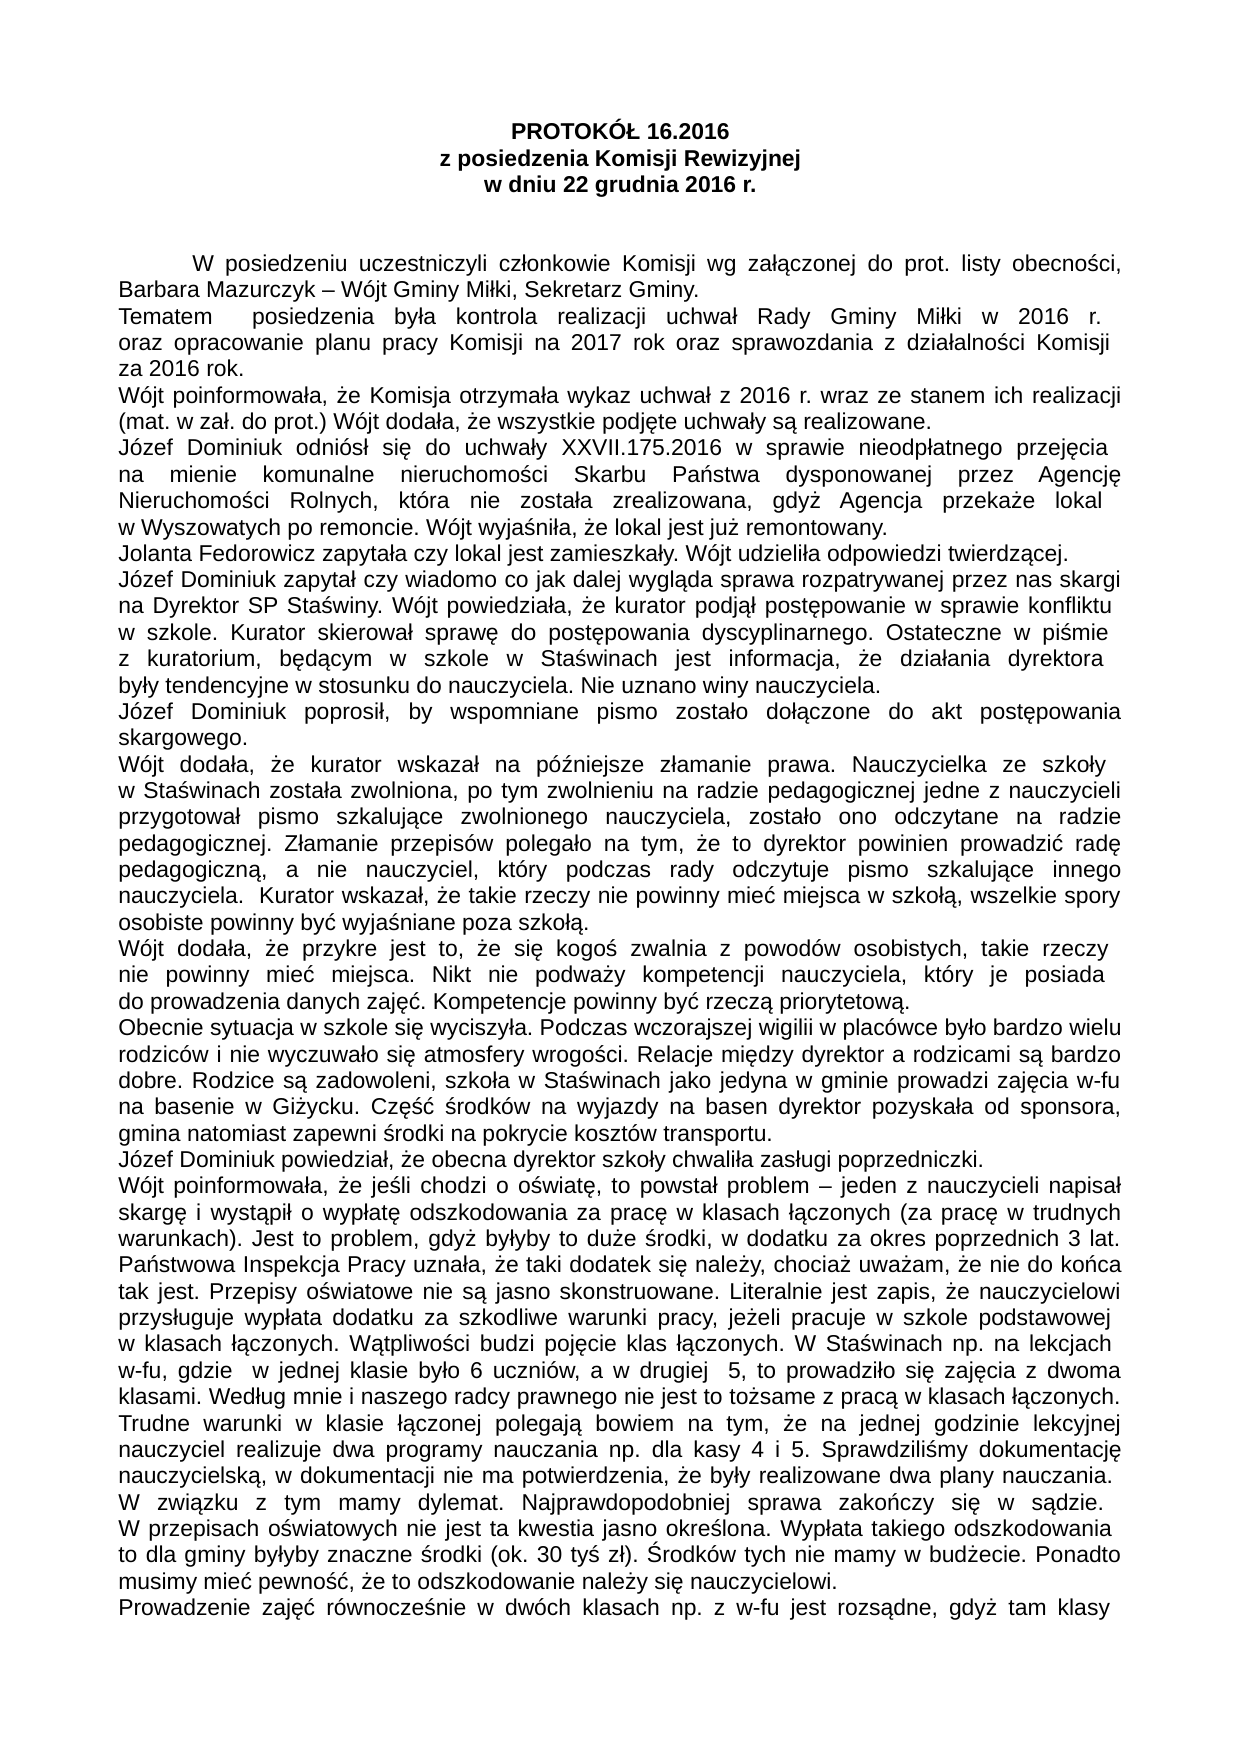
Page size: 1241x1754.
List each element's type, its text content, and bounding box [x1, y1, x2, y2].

text W posiedzeniu uczestniczyli członkowie Komisji wg załączonej do prot. listy obecności, Barbara Mazurczyk – Wójt Gminy Miłki, Sekretarz Gminy. [118, 250, 1122, 303]
text Tematem posiedzenia była kontrola realizacji uchwał Rady Gminy Miłki w 2016 r. oraz opracowanie planu pracy Komisji na 2017 rok oraz sprawozdania z działalności Komisji za 2016 rok. [118, 303, 1122, 382]
text Wójt poinformowała, że Komisja otrzymała wykaz uchwał z 2016 r. wraz ze stanem ich realizacji (mat. w zał. do prot.) Wójt dodała, że wszystkie podjęte uchwały są realizowane. [118, 382, 1122, 434]
text Wójt dodała, że kurator wskazał na późniejsze złamanie prawa. Nauczycielka ze szkoły w Staświnach została zwolniona, po tym zwolnieniu na radzie pedagogicznej jedne z nauczycieli przygotował pismo szkalujące zwolnionego nauczyciela, zostało ono odczytane na radzie pedagogicznej. Złamanie przepisów polegało na tym, że to dyrektor powinien prowadzić radę pedagogiczną, a nie nauczyciel, który podczas rady odczytuje pismo szkalujące innego nauczyciela. Kurator wskazał, że takie rzeczy nie powinny mieć miejsca w szkołą, wszelkie spory osobiste powinny być wyjaśniane poza szkołą. [118, 751, 1122, 935]
text z posiedzenia Komisji Rewizyjnej [118, 144, 1122, 171]
text Józef Dominiuk zapytał czy wiadomo co jak dalej wygląda sprawa rozpatrywanej przez nas skargi na Dyrektor SP Staświny. Wójt powiedziała, że kurator podjął postępowanie w sprawie konfliktu w szkole. Kurator skierował sprawę do postępowania dyscyplinarnego. Ostateczne w piśmie z kuratorium, będącym w szkole w Staświnach jest informacja, że działania dyrektora były tendencyjne w stosunku do nauczyciela. Nie uznano winy nauczyciela. [118, 566, 1122, 698]
text PROTOKÓŁ 16.2016 [118, 118, 1122, 144]
text Prowadzenie zajęć równocześnie w dwóch klasach np. z w-fu jest rozsądne, gdyż tam klasy [118, 1594, 1122, 1620]
text Wójt poinformowała, że jeśli chodzi o oświatę, to powstał problem – jeden z nauczycieli napisał skargę i wystąpił o wypłatę odszkodowania za pracę w klasach łączonych (za pracę w trudnych warunkach). Jest to problem, gdyż byłyby to duże środki, w dodatku za okres poprzednich 3 lat. Państwowa Inspekcja Pracy uznała, że taki dodatek się należy, chociaż uważam, że nie do końca tak jest. Przepisy oświatowe nie są jasno skonstruowane. Literalnie jest zapis, że nauczycielowi przysługuje wypłata dodatku za szkodliwe warunki pracy, jeżeli pracuje w szkole podstawowej w klasach łączonych. Wątpliwości budzi pojęcie klas łączonych. W Staświnach np. na lekcjach w-fu, gdzie w jednej klasie było 6 uczniów, a w drugiej 5, to prowadziło się zajęcia z dwoma klasami. Według mnie i naszego radcy prawnego nie jest to tożsame z pracą w klasach łączonych. Trudne warunki w klasie łączonej polegają bowiem na tym, że na jednej godzinie lekcyjnej nauczyciel realizuje dwa programy nauczania np. dla kasy 4 i 5. Sprawdziliśmy dokumentację nauczycielską, w dokumentacji nie ma potwierdzenia, że były realizowane dwa plany nauczania. W związku z tym mamy dylemat. Najprawdopodobniej sprawa zakończy się w sądzie. W przepisach oświatowych nie jest ta kwestia jasno określona. Wypłata takiego odszkodowania to dla gminy byłyby znaczne środki (ok. 30 tyś zł). Środków tych nie mamy w budżecie. Ponadto musimy mieć pewność, że to odszkodowanie należy się nauczycielowi. [118, 1172, 1122, 1594]
text Józef Dominiuk poprosił, by wspomniane pismo zostało dołączone do akt postępowania skargowego. [118, 698, 1122, 751]
text w dniu 22 grudnia 2016 r. [118, 171, 1122, 197]
text Józef Dominiuk odniósł się do uchwały XXVII.175.2016 w sprawie nieodpłatnego przejęcia na mienie komunalne nieruchomości Skarbu Państwa dysponowanej przez Agencję Nieruchomości Rolnych, która nie została zrealizowana, gdyż Agencja przekaże lokal w Wyszowatych po remoncie. Wójt wyjaśniła, że lokal jest już remontowany. [118, 434, 1122, 540]
text Obecnie sytuacja w szkole się wyciszyła. Podczas wczorajszej wigilii w placówce było bardzo wielu rodziców i nie wyczuwało się atmosfery wrogości. Relacje między dyrektor a rodzicami są bardzo dobre. Rodzice są zadowoleni, szkoła w Staświnach jako jedyna w gminie prowadzi zajęcia w-fu na basenie w Giżycku. Część środków na wyjazdy na basen dyrektor pozyskała od sponsora, gmina natomiast zapewni środki na pokrycie kosztów transportu. [118, 1014, 1122, 1146]
text Jolanta Fedorowicz zapytała czy lokal jest zamieszkały. Wójt udzieliła odpowiedzi twierdzącej. [118, 540, 1122, 566]
text Józef Dominiuk powiedział, że obecna dyrektor szkoły chwaliła zasługi poprzedniczki. [118, 1146, 1122, 1172]
text Wójt dodała, że przykre jest to, że się kogoś zwalnia z powodów osobistych, takie rzeczy nie powinny mieć miejsca. Nikt nie podważy kompetencji nauczyciela, który je posiada do prowadzenia danych zajęć. Kompetencje powinny być rzeczą priorytetową. [118, 935, 1122, 1014]
